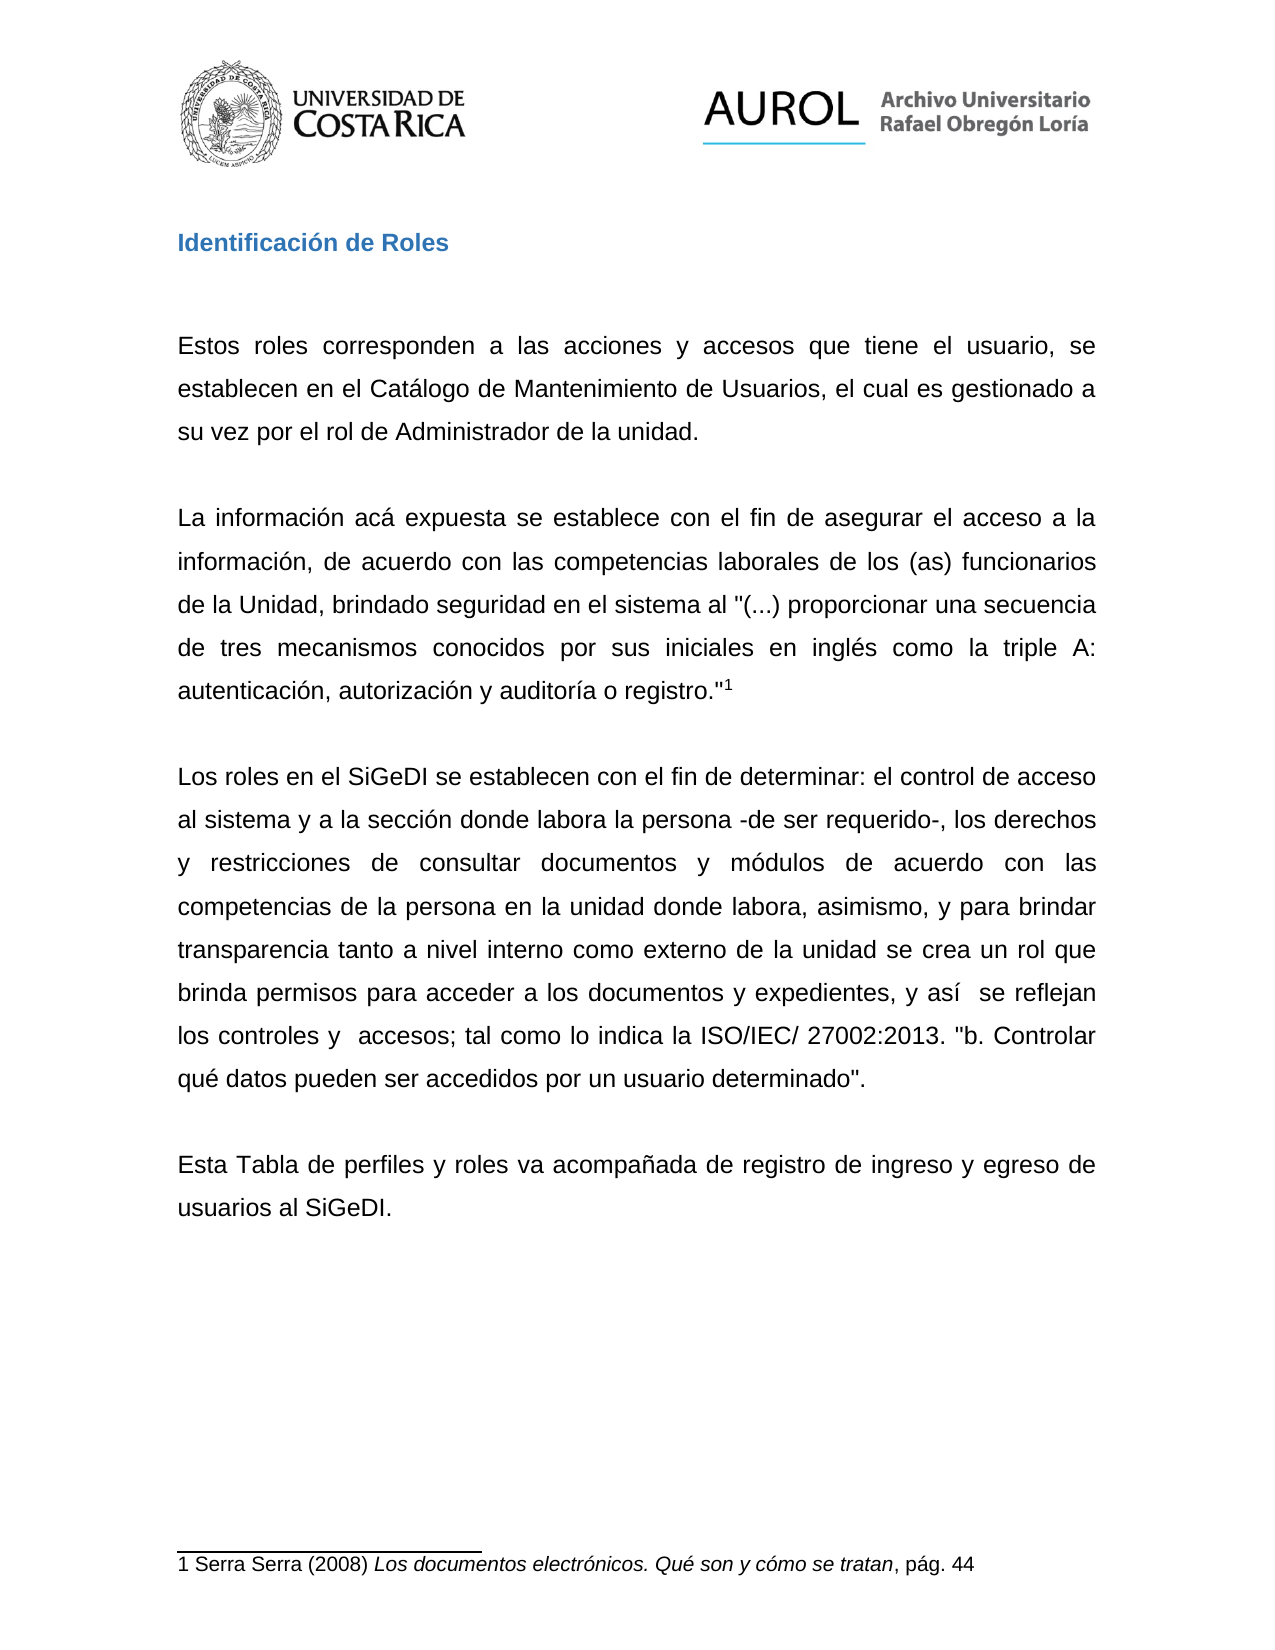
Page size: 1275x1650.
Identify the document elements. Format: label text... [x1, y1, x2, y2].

picture [177, 0, 1093, 195]
text Estos roles corresponden a las acciones y accesos que tiene el usuario, se establecen en el Catálogo de Mantenimiento de Usuarios, el cual es gestionado a su vez por el rol de Administrador de la unidad. [177, 331, 1098, 446]
text Los roles en el SiGeDI se establecen con el fin de determinar: el control de acceso al sistema y a la sección donde labora la persona -de ser requerido-, los derechos y restricciones de consultar documentos y módulos de acuerdo con las competencias de la persona en la unidad donde labora, asimismo, y para brindar transparencia tanto a nivel interno como externo de la unidad se crea un rol que brinda permisos para acceder a los documentos y expedientes, y así se reflejan los controles y accesos; tal como lo indica la ISO/IEC/ 27002:2013. "b. Controlar qué datos pueden ser accedidos por un usuario determinado". [177, 762, 1098, 1093]
subtitle Identificación de Roles [177, 228, 1098, 257]
text La información acá expuesta se establece con el fin de asegurar el acceso a la información, de acuerdo con las competencias laborales de los (as) funcionarios de la Unidad, brindado seguridad en el sistema al "(...) proporcionar una secuencia de tres mecanismos conocidos por sus iniciales en inglés como la triple A: autenticación, autorización y auditoría o registro." [177, 503, 1098, 704]
text Esta Tabla de perfiles y roles va acompañada de registro de ingreso y egreso de usuarios al SiGeDI. [177, 1150, 1098, 1222]
text Serra Serra (2008) Los documentos electrónicos. Qué son y cómo se tratan, pág. 44 [177, 1552, 1098, 1576]
